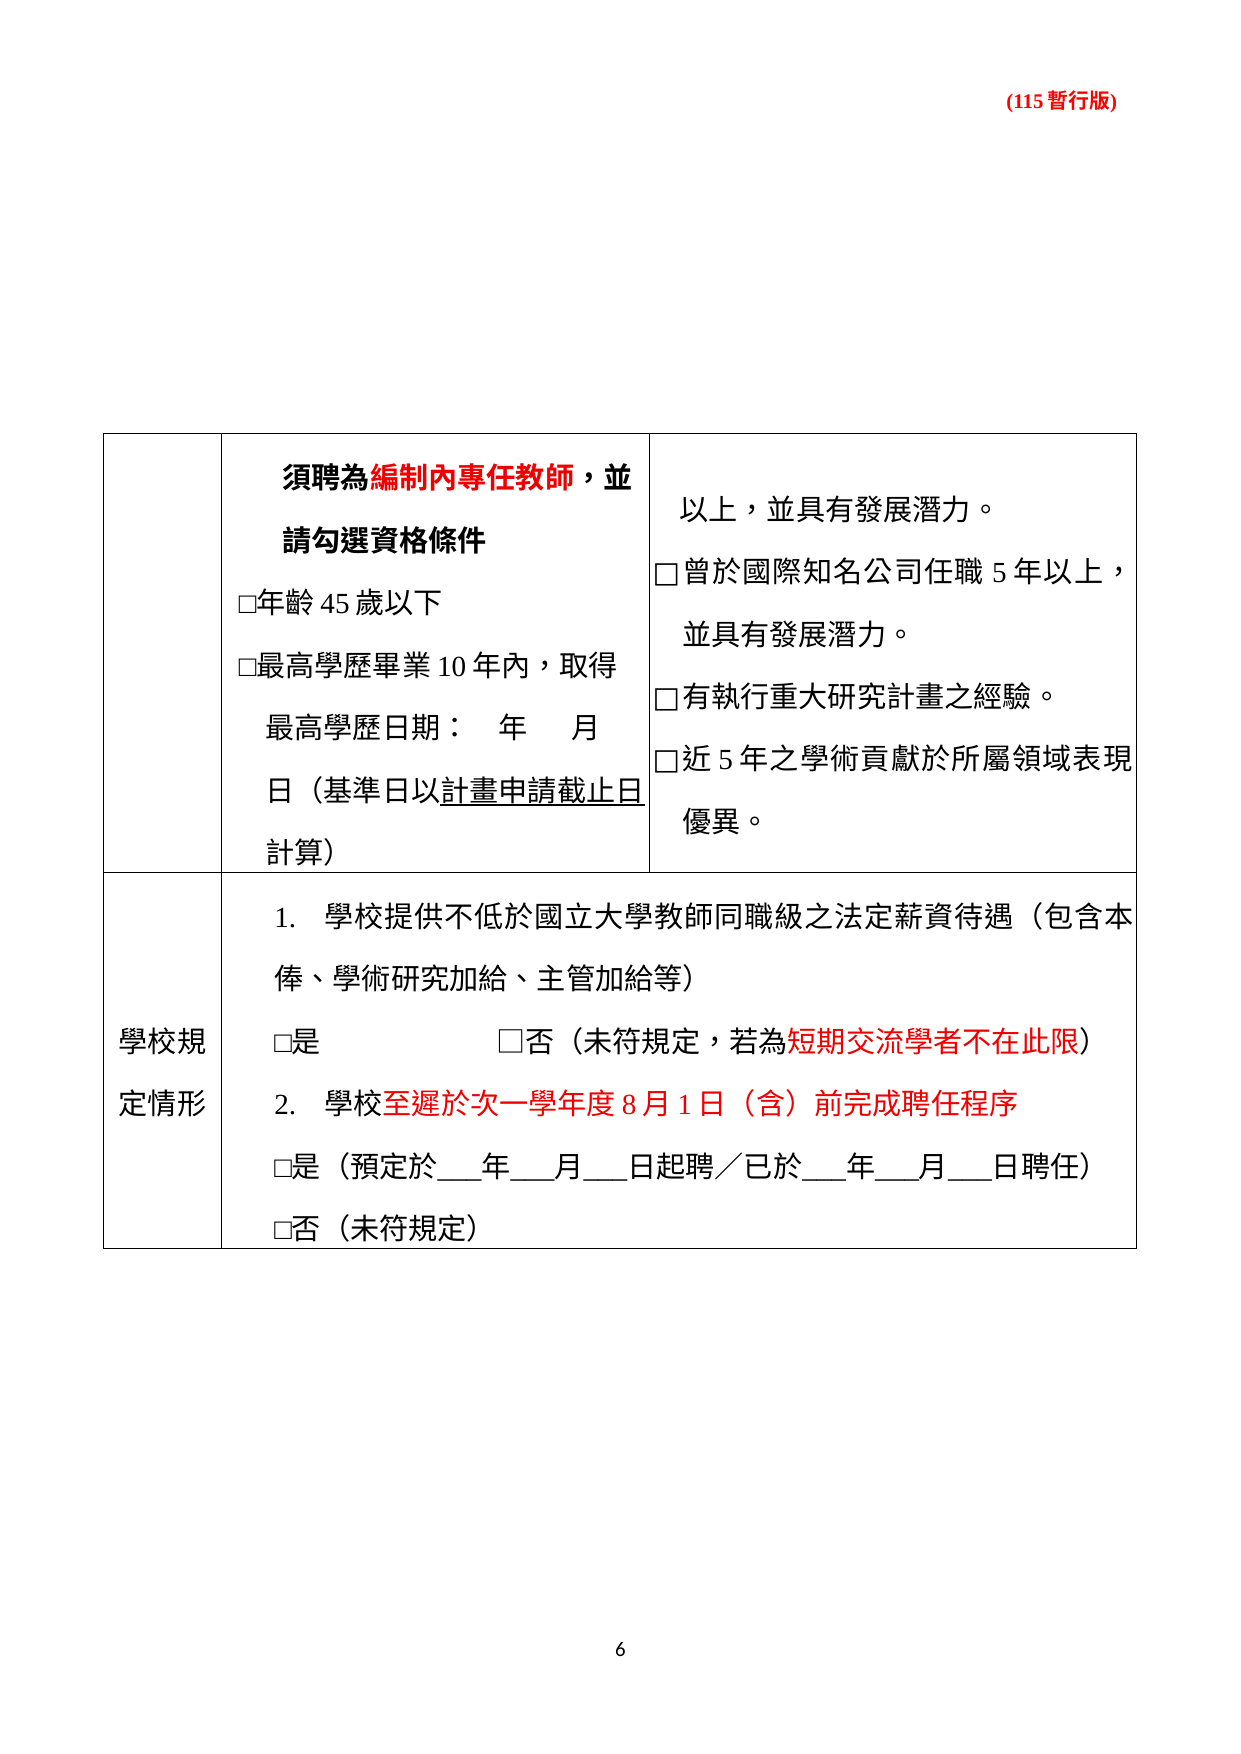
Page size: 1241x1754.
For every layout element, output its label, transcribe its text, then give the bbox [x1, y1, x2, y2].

table_cell 學校提供不低於國立大學教師同職級之法定薪資待遇（包含本俸、學術研究加給、主管加給等） □是 □否（未符規定，若為短期交流學者不在此限） 學校至遲於次一學年度8月1日（含）前完成聘任程序 □是（預定於___年___月___日起聘／已於___年___月___日聘任） □否（未符規定） [222, 873, 1136, 1248]
table_cell 學校規定情形 [104, 873, 221, 1248]
table_cell 須聘為編制內專任教師，並請勾選資格條件 □年齡45歲以下 □最高學歷畢業10年內，取得最高學歷日期： 年 月 日（基準日以計畫申請截止日計算） [222, 434, 649, 872]
table_cell □曾於國際一流學術研究機構任職5年以上，並具有發展潛力。 曾於國際知名公司任職5年以上，並具有發展潛力。 有執行重大研究計畫之經驗。 近5年之學術貢獻於所屬領域表現優異。 [650, 434, 1136, 872]
table_cell [104, 434, 221, 872]
